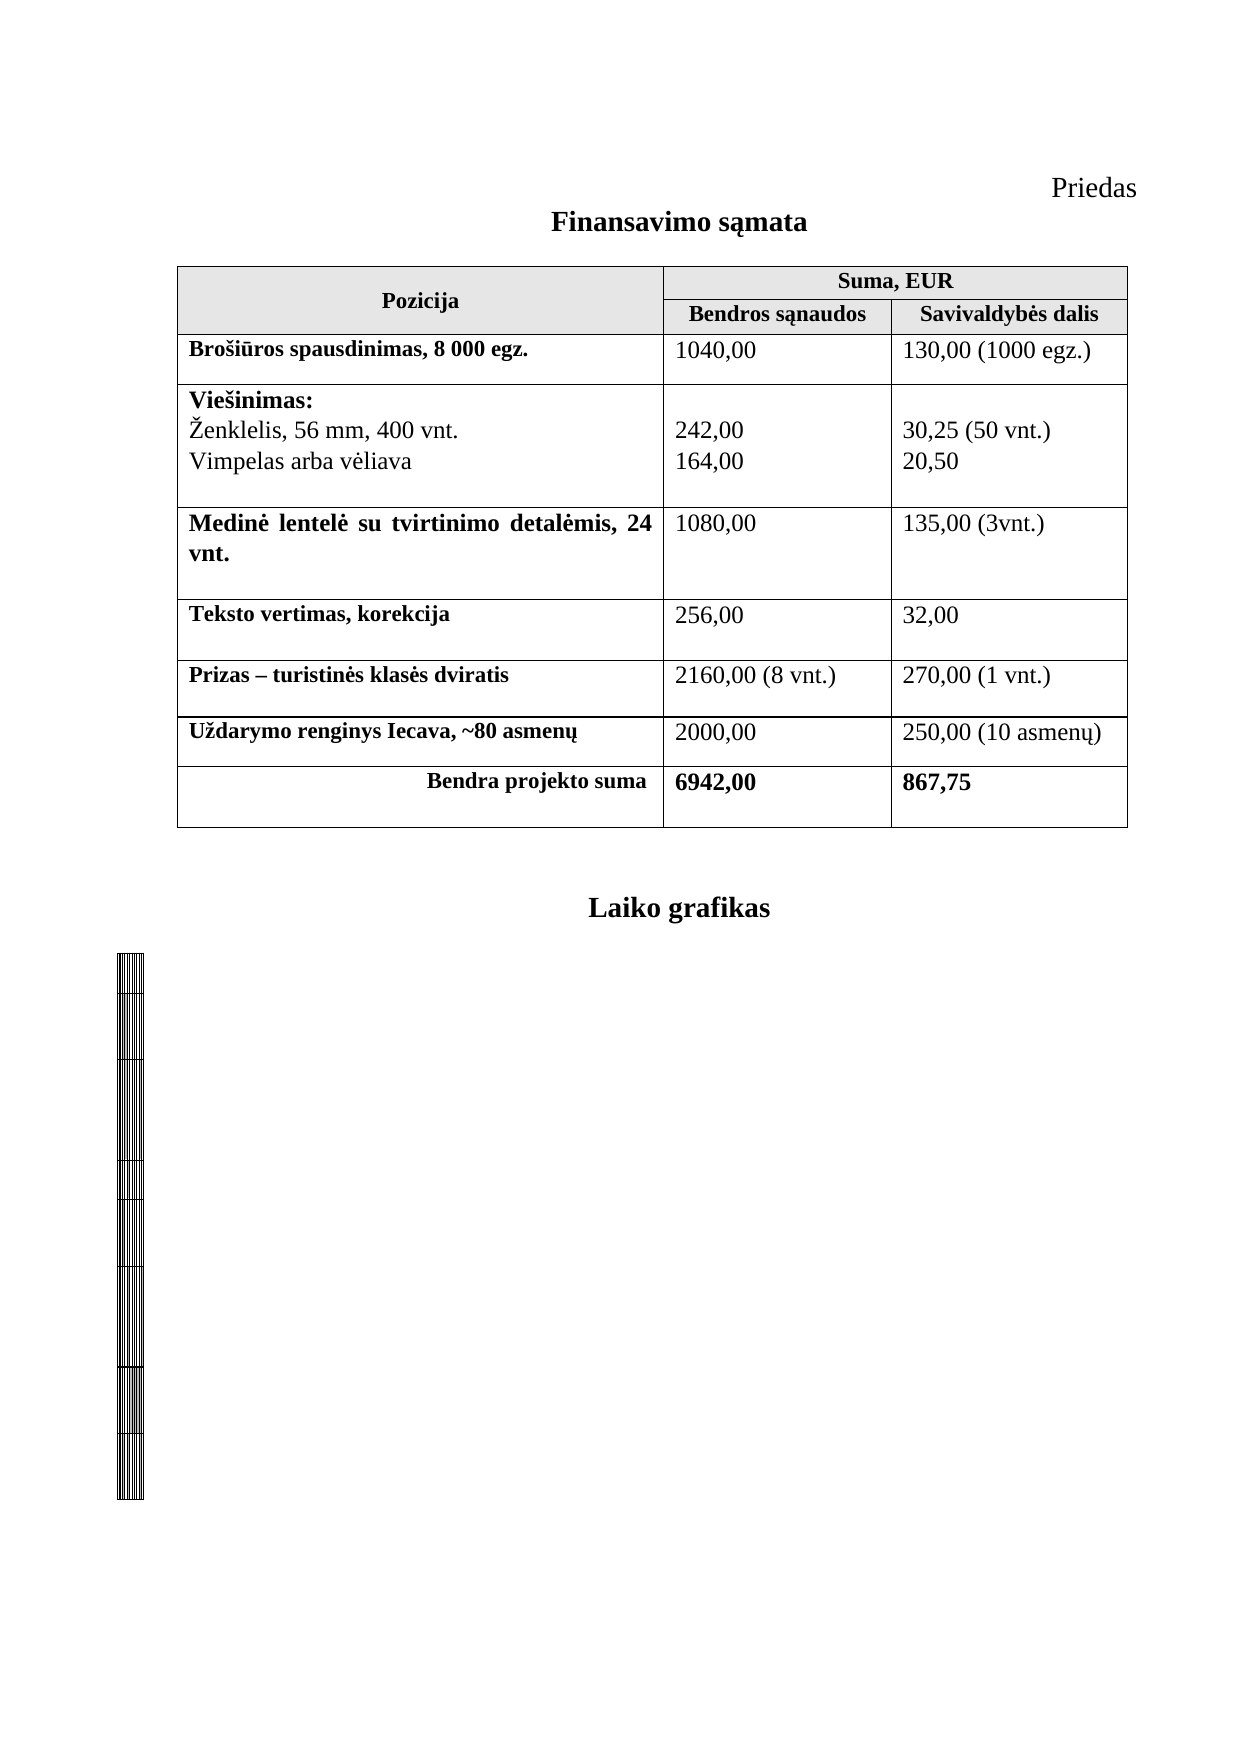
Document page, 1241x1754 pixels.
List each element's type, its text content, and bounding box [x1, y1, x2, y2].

table_cell 242,00 164,00 [664, 385, 891, 507]
table_cell Uždarymo renginys Iecava, ~80 asmenų [178, 718, 663, 766]
text Finansavimo sąmata [177, 204, 1181, 237]
table_cell 2000,00 [664, 718, 891, 766]
table_cell 270,00 (1 vnt.) [892, 661, 1127, 716]
table_cell 130,00 (1000 egz.) [892, 335, 1127, 384]
table_cell Savivaldybės dalis [892, 300, 1127, 334]
table_cell 30,25 (50 vnt.) 20,50 [892, 385, 1127, 507]
table_cell 32,00 [892, 600, 1127, 659]
table_cell Teksto vertimas, korekcija [178, 600, 663, 659]
table_cell 135,00 (3vnt.) [892, 508, 1127, 599]
table_header Pozicija [178, 267, 663, 334]
table_cell Medinė lentelė su tvirtinimo detalėmis, 24 vnt. [178, 508, 663, 599]
table_cell Bendra projekto suma [178, 767, 663, 827]
table_cell 1080,00 [664, 508, 891, 599]
table_cell 2160,00 (8 vnt.) [664, 661, 891, 716]
table_cell 867,75 [892, 767, 1127, 827]
table_cell 1040,00 [664, 335, 891, 384]
text Priedas [177, 170, 1137, 204]
table_cell Brošiūros spausdinimas, 8 000 egz. [178, 335, 663, 384]
table_cell 256,00 [664, 600, 891, 659]
table_cell 6942,00 [664, 767, 891, 827]
text Laiko grafikas [177, 890, 1181, 924]
table_cell Viešinimas: Ženklelis, 56 mm, 400 vnt. Vimpelas arba vėliava [178, 385, 663, 507]
table_cell Prizas – turistinės klasės dviratis [178, 661, 663, 716]
table_header Suma, EUR [664, 267, 1127, 299]
table_cell 250,00 (10 asmenų) [892, 718, 1127, 766]
table_cell Bendros sąnaudos [664, 300, 891, 334]
